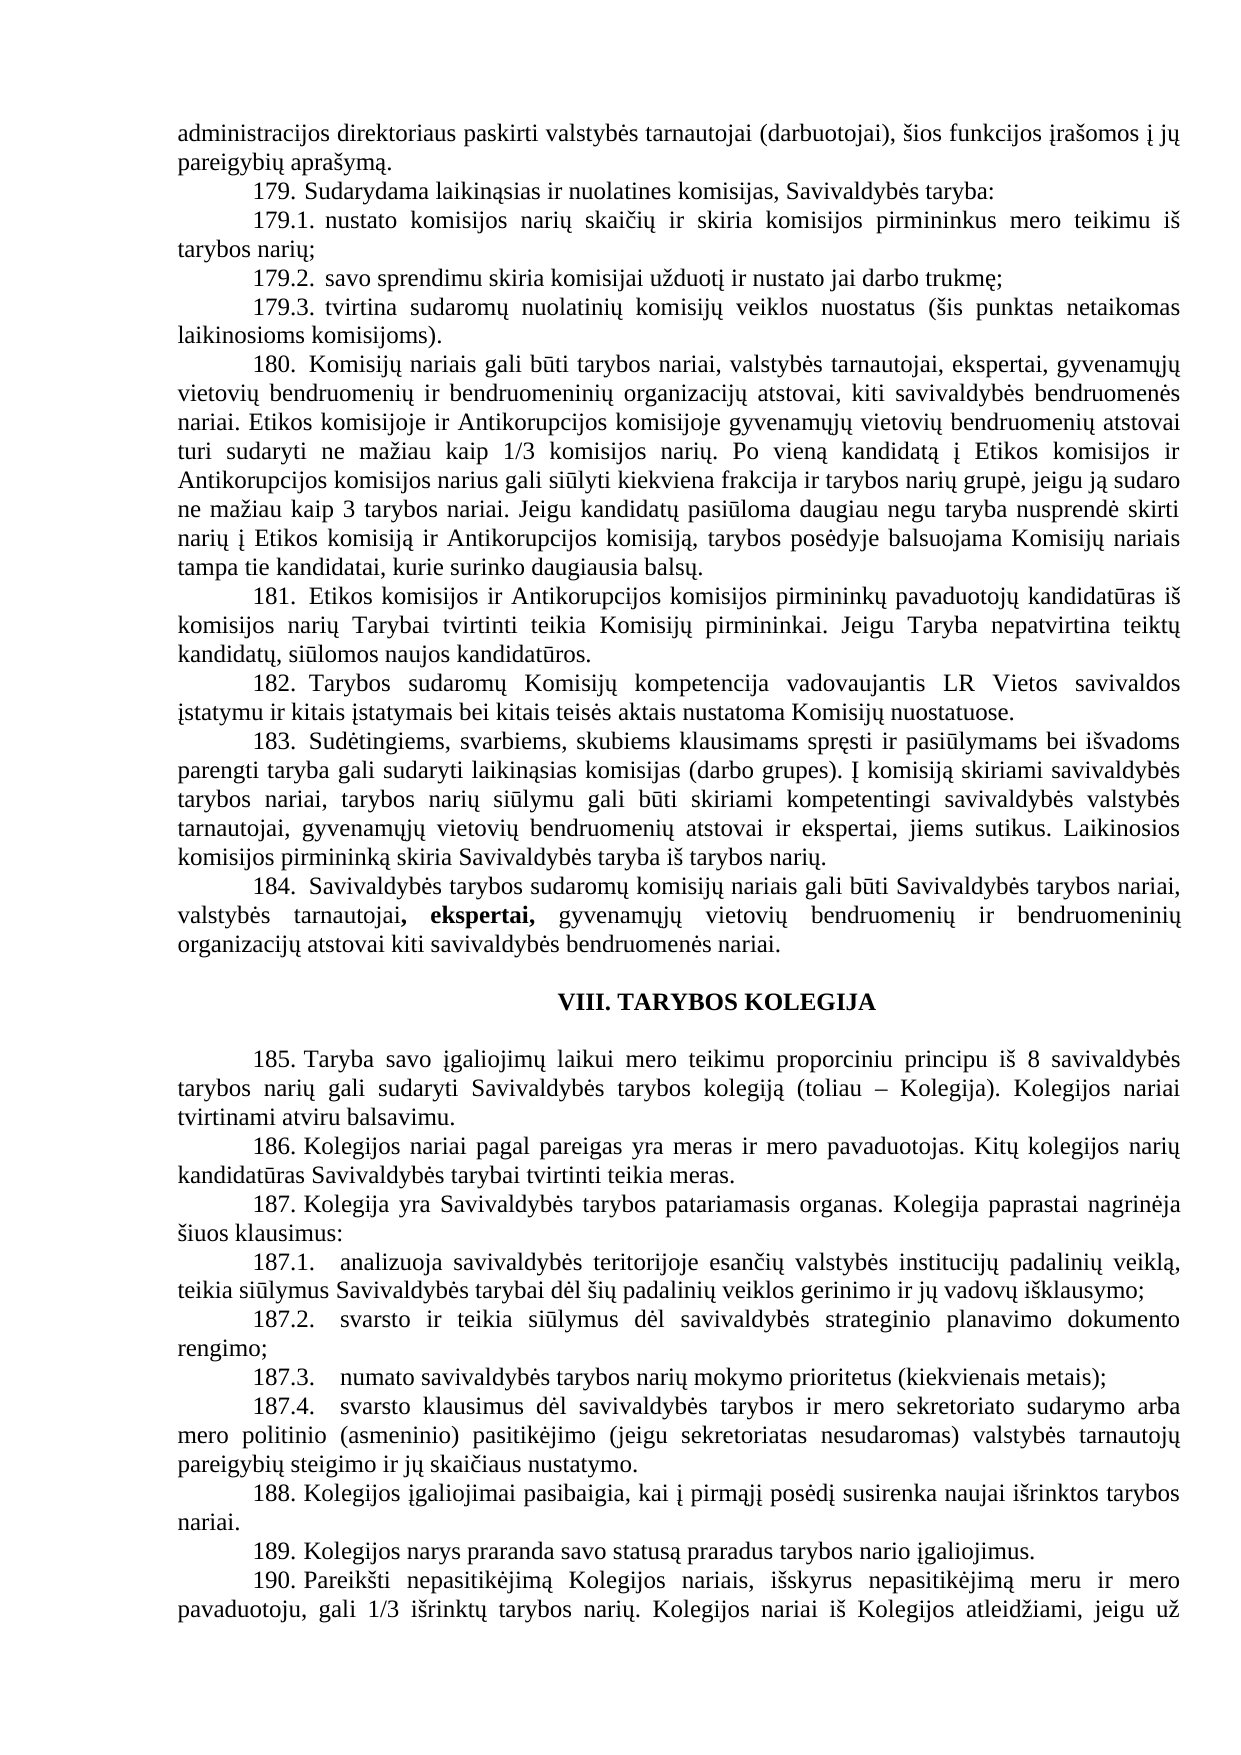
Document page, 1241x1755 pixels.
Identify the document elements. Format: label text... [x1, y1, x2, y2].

text administracijos direktoriaus paskirti valstybės tarnautojai (darbuotojai), šios funkcijos įrašomos į jų pareigybių aprašymą. [177, 118, 1181, 176]
text 179.3. tvirtina sudaromų nuolatinių komisijų veiklos nuostatus (šis punktas netaikomas laikinosioms komisijoms). [177, 292, 1181, 350]
text 185. Taryba savo įgaliojimų laikui mero teikimu proporciniu principu iš 8 savivaldybės tarybos narių gali sudaryti Savivaldybės tarybos kolegiją (toliau – Kolegija). Kolegijos nariai tvirtinami atviru balsavimu. [177, 1044, 1181, 1131]
text 187.1. analizuoja savivaldybės teritorijoje esančių valstybės institucijų padalinių veiklą, teikia siūlymus Savivaldybės tarybai dėl šių padalinių veiklos gerinimo ir jų vadovų išklausymo; [177, 1247, 1181, 1305]
text 188. Kolegijos įgaliojimai pasibaigia, kai į pirmąjį posėdį susirenka naujai išrinktos tarybos nariai. [177, 1478, 1181, 1536]
text VIII. TARYBOS KOLEGIJA [177, 987, 1181, 1015]
text 187. Kolegija yra Savivaldybės tarybos patariamasis organas. Kolegija paprastai nagrinėja šiuos klausimus: [177, 1189, 1181, 1247]
text 184. Savivaldybės tarybos sudaromų komisijų nariais gali būti Savivaldybės tarybos nariai, valstybės tarnautojai, ekspertai, gyvenamųjų vietovių bendruomenių ir bendruomeninių organizacijų atstovai kiti savivaldybės bendruomenės nariai. [177, 871, 1181, 958]
text 187.4. svarsto klausimus dėl savivaldybės tarybos ir mero sekretoriato sudarymo arba mero politinio (asmeninio) pasitikėjimo (jeigu sekretoriatas nesudaromas) valstybės tarnautojų pareigybių steigimo ir jų skaičiaus nustatymo. [177, 1392, 1181, 1478]
text 179. Sudarydama laikinąsias ir nuolatines komisijas, Savivaldybės taryba: [177, 176, 1181, 205]
text 179.1. nustato komisijos narių skaičių ir skiria komisijos pirmininkus mero teikimu iš tarybos narių; [177, 205, 1181, 263]
text 187.3. numato savivaldybės tarybos narių mokymo prioritetus (kiekvienais metais); [177, 1363, 1181, 1392]
text 189. Kolegijos narys praranda savo statusą praradus tarybos nario įgaliojimus. [177, 1536, 1181, 1565]
text 190. Pareikšti nepasitikėjimą Kolegijos nariais, išskyrus nepasitikėjimą meru ir mero pavaduotoju, gali 1/3 išrinktų tarybos narių. Kolegijos nariai iš Kolegijos atleidžiami, jeigu už [177, 1565, 1181, 1623]
text 180. Komisijų nariais gali būti tarybos nariai, valstybės tarnautojai, ekspertai, gyvenamųjų vietovių bendruomenių ir bendruomeninių organizacijų atstovai, kiti savivaldybės bendruomenės nariai. Etikos komisijoje ir Antikorupcijos komisijoje gyvenamųjų vietovių bendruomenių atstovai turi sudaryti ne mažiau kaip 1/3 komisijos narių. Po vieną kandidatą į Etikos komisijos ir Antikorupcijos komisijos narius gali siūlyti kiekviena frakcija ir tarybos narių grupė, jeigu ją sudaro ne mažiau kaip 3 tarybos nariai. Jeigu kandidatų pasiūloma daugiau negu taryba nusprendė skirti narių į Etikos komisiją ir Antikorupcijos komisiją, tarybos posėdyje balsuojama Komisijų nariais tampa tie kandidatai, kurie surinko daugiausia balsų. [177, 350, 1181, 581]
text 182. Tarybos sudaromų Komisijų kompetencija vadovaujantis LR Vietos savivaldos įstatymu ir kitais įstatymais bei kitais teisės aktais nustatoma Komisijų nuostatuose. [177, 668, 1181, 726]
text 179.2. savo sprendimu skiria komisijai užduotį ir nustato jai darbo trukmę; [177, 263, 1181, 292]
text 186. Kolegijos nariai pagal pareigas yra meras ir mero pavaduotojas. Kitų kolegijos narių kandidatūras Savivaldybės tarybai tvirtinti teikia meras. [177, 1131, 1181, 1189]
text 181. Etikos komisijos ir Antikorupcijos komisijos pirmininkų pavaduotojų kandidatūras iš komisijos narių Tarybai tvirtinti teikia Komisijų pirmininkai. Jeigu Taryba nepatvirtina teiktų kandidatų, siūlomos naujos kandidatūros. [177, 581, 1181, 668]
text 183. Sudėtingiems, svarbiems, skubiems klausimams spręsti ir pasiūlymams bei išvadoms parengti taryba gali sudaryti laikinąsias komisijas (darbo grupes). Į komisiją skiriami savivaldybės tarybos nariai, tarybos narių siūlymu gali būti skiriami kompetentingi savivaldybės valstybės tarnautojai, gyvenamųjų vietovių bendruomenių atstovai ir ekspertai, jiems sutikus. Laikinosios komisijos pirmininką skiria Savivaldybės taryba iš tarybos narių. [177, 726, 1181, 871]
text 187.2. svarsto ir teikia siūlymus dėl savivaldybės strateginio planavimo dokumento rengimo; [177, 1305, 1181, 1363]
